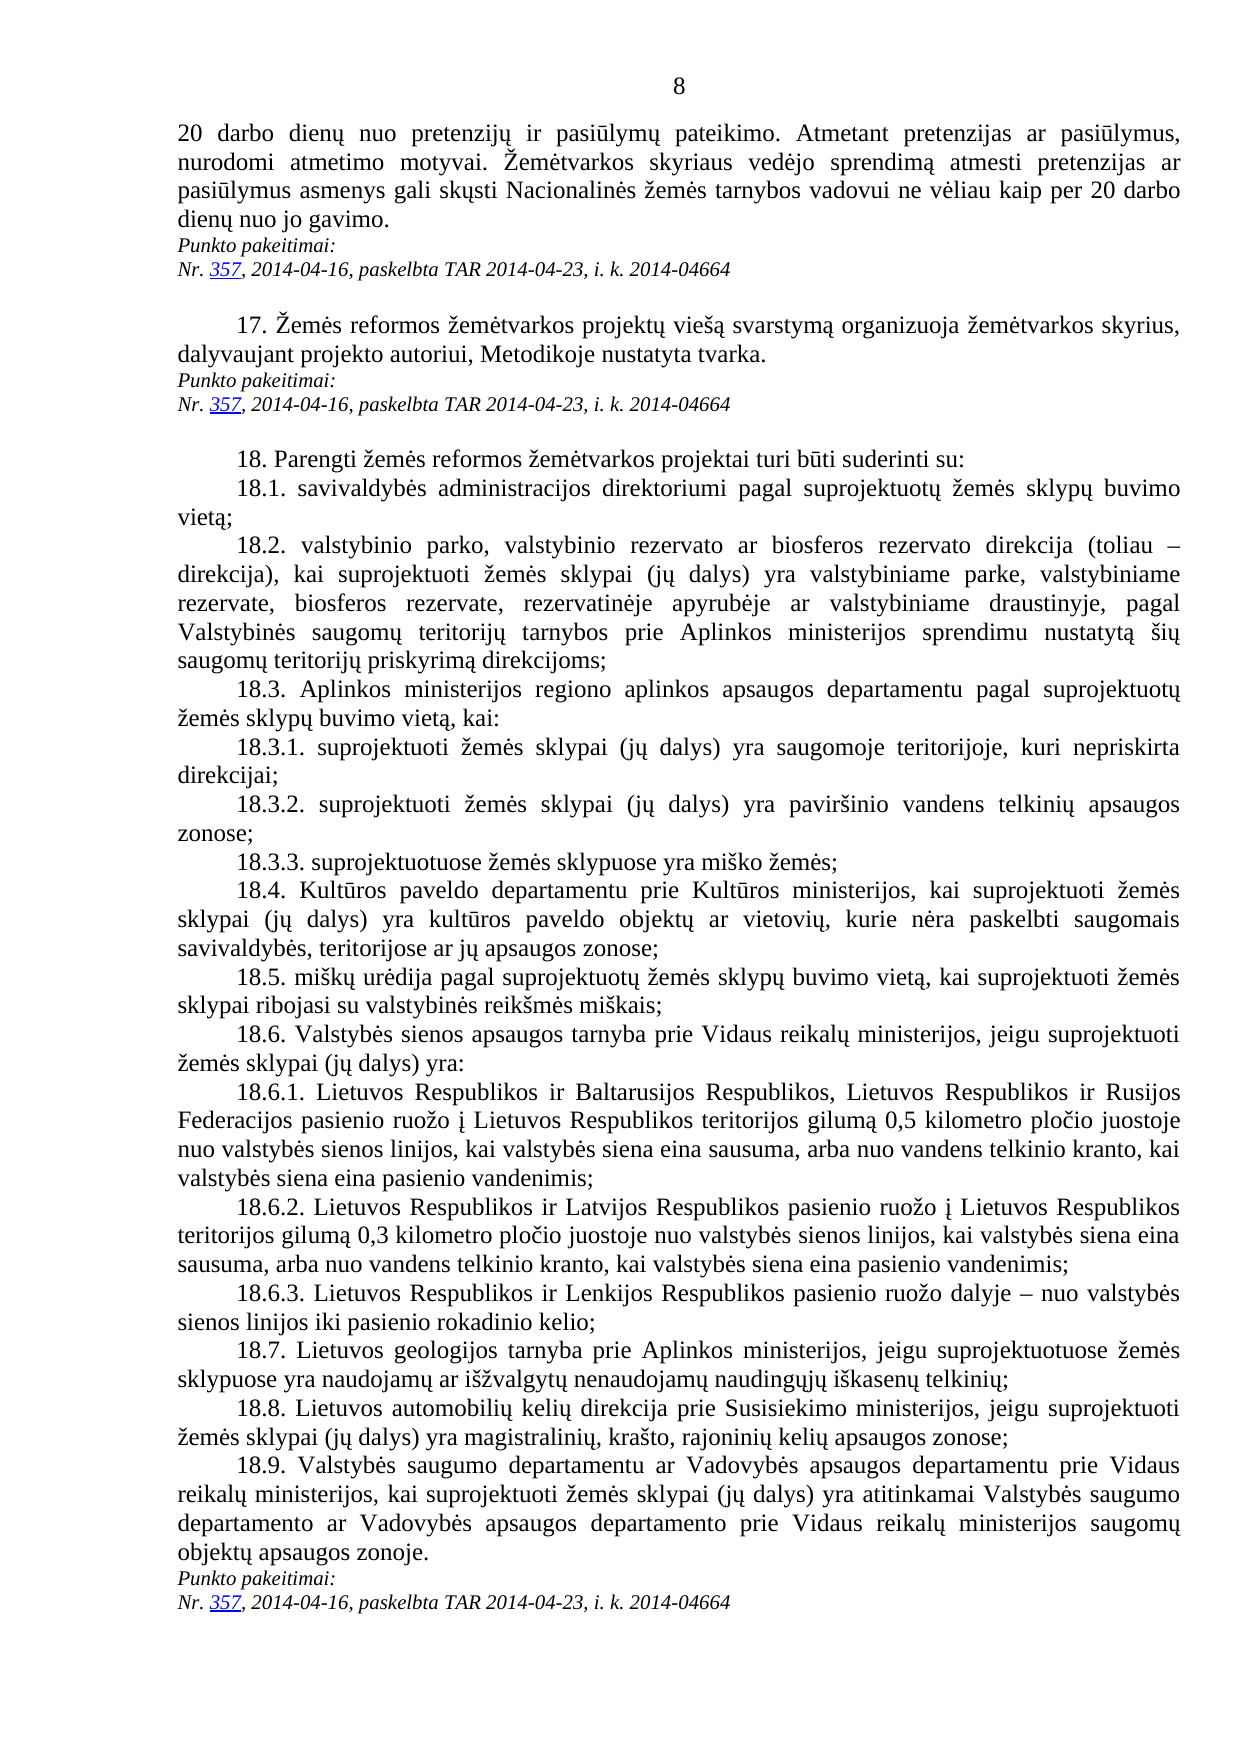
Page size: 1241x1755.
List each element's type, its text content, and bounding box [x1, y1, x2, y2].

text 18.6.1. Lietuvos Respublikos ir Baltarusijos Respublikos, Lietuvos Respublikos ir Rusijos Federacijos pasienio ruožo į Lietuvos Respublikos teritorijos gilumą 0,5 kilometro pločio juostoje nuo valstybės sienos linijos, kai valstybės siena eina sausuma, arba nuo vandens telkinio kranto, kai valstybės siena eina pasienio vandenimis; [177, 1077, 1181, 1192]
text Nr. 357, 2014-04-16, paskelbta TAR 2014-04-23, i. k. 2014-04664 [177, 257, 1181, 281]
text 18.3. Aplinkos ministerijos regiono aplinkos apsaugos departamentu pagal suprojektuotų žemės sklypų buvimo vietą, kai: [177, 674, 1181, 732]
text 18.8. Lietuvos automobilių kelių direkcija prie Susisiekimo ministerijos, jeigu suprojektuoti žemės sklypai (jų dalys) yra magistralinių, krašto, rajoninių kelių apsaugos zonose; [177, 1393, 1181, 1451]
text 17. Žemės reformos žemėtvarkos projektų viešą svarstymą organizuoja žemėtvarkos skyrius, dalyvaujant projekto autoriui, Metodikoje nustatyta tvarka. [177, 310, 1181, 367]
text Nr. 357, 2014-04-16, paskelbta TAR 2014-04-23, i. k. 2014-04664 [177, 1590, 1181, 1614]
text 18.5. miškų urėdija pagal suprojektuotų žemės sklypų buvimo vietą, kai suprojektuoti žemės sklypai ribojasi su valstybinės reikšmės miškais; [177, 962, 1181, 1019]
text 18.3.1. suprojektuoti žemės sklypai (jų dalys) yra saugomoje teritorijoje, kuri nepriskirta direkcijai; [177, 732, 1181, 789]
text 18.7. Lietuvos geologijos tarnyba prie Aplinkos ministerijos, jeigu suprojektuotuose žemės sklypuose yra naudojamų ar išžvalgytų nenaudojamų naudingųjų iškasenų telkinių; [177, 1336, 1181, 1393]
text Nr. 357, 2014-04-16, paskelbta TAR 2014-04-23, i. k. 2014-04664 [177, 392, 1181, 416]
text 18.6.2. Lietuvos Respublikos ir Latvijos Respublikos pasienio ruožo į Lietuvos Respublikos teritorijos gilumą 0,3 kilometro pločio juostoje nuo valstybės sienos linijos, kai valstybės siena eina sausuma, arba nuo vandens telkinio kranto, kai valstybės siena eina pasienio vandenimis; [177, 1192, 1181, 1278]
text 18.3.2. suprojektuoti žemės sklypai (jų dalys) yra paviršinio vandens telkinių apsaugos zonose; [177, 789, 1181, 847]
text 18.9. Valstybės saugumo departamentu ar Vadovybės apsaugos departamentu prie Vidaus reikalų ministerijos, kai suprojektuoti žemės sklypai (jų dalys) yra atitinkamai Valstybės saugumo departamento ar Vadovybės apsaugos departamento prie Vidaus reikalų ministerijos saugomų objektų apsaugos zonoje. [177, 1451, 1181, 1566]
text 18.2. valstybinio parko, valstybinio rezervato ar biosferos rezervato direkcija (toliau – direkcija), kai suprojektuoti žemės sklypai (jų dalys) yra valstybiniame parke, valstybiniame rezervate, biosferos rezervate, rezervatinėje apyrubėje ar valstybiniame draustinyje, pagal Valstybinės saugomų teritorijų tarnybos prie Aplinkos ministerijos sprendimu nustatytą šių saugomų teritorijų priskyrimą direkcijoms; [177, 531, 1181, 674]
text Punkto pakeitimai: [177, 233, 1181, 257]
text 18.1. savivaldybės administracijos direktoriumi pagal suprojektuotų žemės sklypų buvimo vietą; [177, 473, 1181, 531]
text Punkto pakeitimai: [177, 1566, 1181, 1590]
text 18. Parengti žemės reformos žemėtvarkos projektai turi būti suderinti su: [177, 444, 1181, 473]
text 20 darbo dienų nuo pretenzijų ir pasiūlymų pateikimo. Atmetant pretenzijas ar pasiūlymus, nurodomi atmetimo motyvai. Žemėtvarkos skyriaus vedėjo sprendimą atmesti pretenzijas ar pasiūlymus asmenys gali skųsti Nacionalinės žemės tarnybos vadovui ne vėliau kaip per 20 darbo dienų nuo jo gavimo. [177, 118, 1181, 233]
text 18.3.3. suprojektuotuose žemės sklypuose yra miško žemės; [177, 847, 1181, 876]
text 18.4. Kultūros paveldo departamentu prie Kultūros ministerijos, kai suprojektuoti žemės sklypai (jų dalys) yra kultūros paveldo objektų ar vietovių, kurie nėra paskelbti saugomais savivaldybės, teritorijose ar jų apsaugos zonose; [177, 876, 1181, 962]
text 18.6.3. Lietuvos Respublikos ir Lenkijos Respublikos pasienio ruožo dalyje – nuo valstybės sienos linijos iki pasienio rokadinio kelio; [177, 1278, 1181, 1336]
text Punkto pakeitimai: [177, 367, 1181, 392]
text 18.6. Valstybės sienos apsaugos tarnyba prie Vidaus reikalų ministerijos, jeigu suprojektuoti žemės sklypai (jų dalys) yra: [177, 1019, 1181, 1077]
